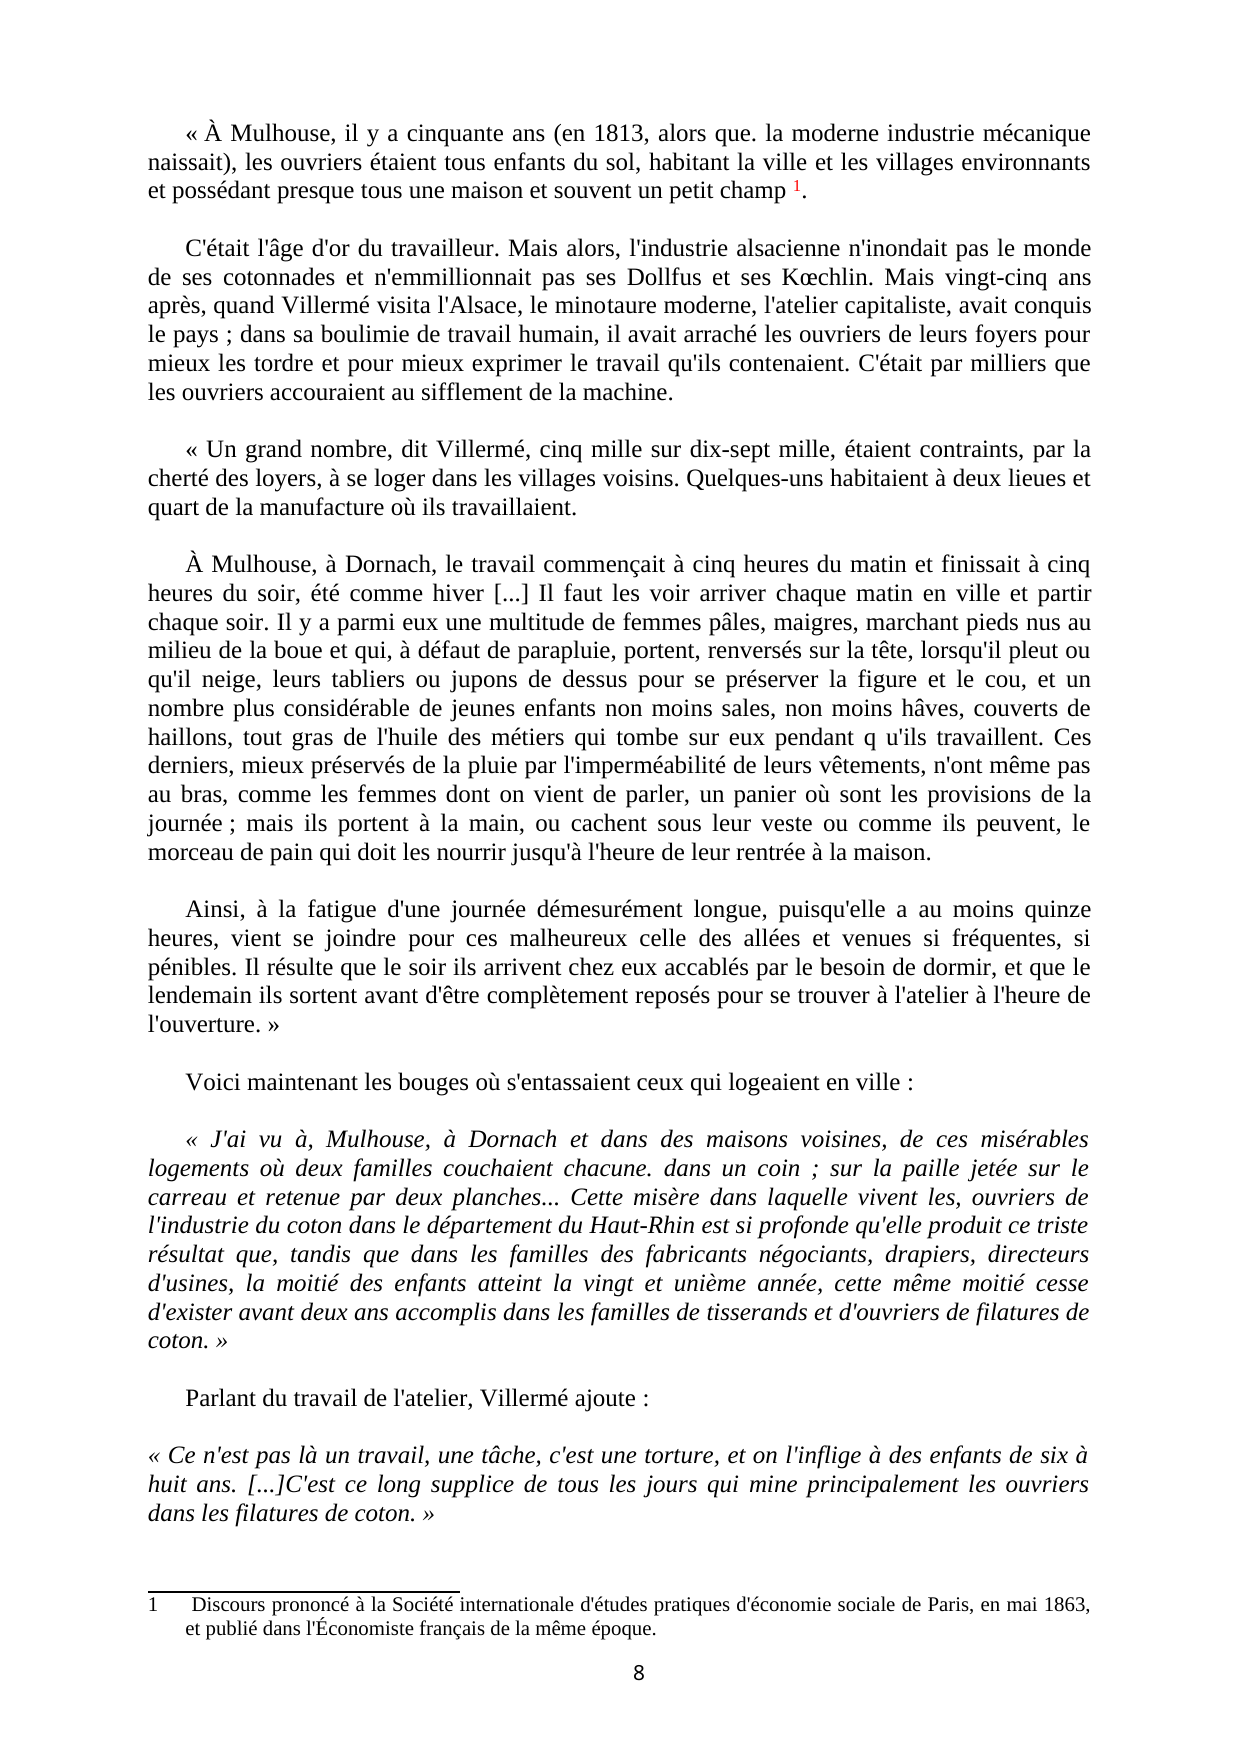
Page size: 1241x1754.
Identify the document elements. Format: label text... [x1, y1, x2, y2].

text « À Mulhouse, il y a cinquante ans (en 1813, alors que. la moderne industrie mécanique naissait), les ouvriers étaient tous enfants du sol, habitant la ville et les villages environnants et possédant presque tous une maison et souvent un petit champ . [148, 118, 1092, 204]
text « Ce n'est pas là un travail, une tâche, c'est une torture, et on l'inflige à des enfants de six à huit ans. [...]C'est ce long supplice de tous les jours qui mine principalement les ouvriers dans les filatures de coton. » [148, 1441, 1092, 1527]
text « J'ai vu à, Mulhouse, à Dornach et dans des maisons voisines, de ces misérables logements où deux familles couchaient chacune. dans un coin ; sur la paille jetée sur le carreau et retenue par deux planches... Cette misère dans laquelle vivent les, ouvriers de l'industrie du coton dans le département du Haut-Rhin est si profonde qu'elle produit ce triste résultat que, tandis que dans les familles des fabricants négociants, drapiers, directeurs d'usines, la moitié des enfants atteint la vingt et unième année, cette même moitié cesse d'exister avant deux ans accomplis dans les familles de tisserands et d'ouvriers de filatures de coton. » [148, 1124, 1092, 1354]
text Voici maintenant les bouges où s'entassaient ceux qui logeaient en ville : [148, 1067, 1092, 1096]
text C'était l'âge d'or du travailleur. Mais alors, l'industrie alsacienne n'inondait pas le monde de ses cotonnades et n'emmillionnait pas ses Dollfus et ses Kœchlin. Mais vingt-cinq ans après, quand Villermé visita l'Alsace, le mino­taure moderne, l'atelier capitaliste, avait conquis le pays ; dans sa boulimie de travail humain, il avait arraché les ouvriers de leurs foyers pour mieux les tordre et pour mieux exprimer le travail qu'ils contenaient. C'était par milliers que les ouvriers accouraient au sifflement de la machine. [148, 233, 1092, 406]
text « Un grand nombre, dit Villermé, cinq mille sur dix-sept mille, étaient contraints, par la cherté des loyers, à se loger dans les villages voisins. Quelques-uns habitaient à deux lieues et quart de la manufacture où ils travaillaient. [148, 434, 1092, 521]
text Ainsi, à la fatigue d'une journée démesurément longue, puisqu'elle a au moins quinze heures, vient se joindre pour ces malheureux celle des allées et venues si fréquentes, si pénibles. Il résulte que le soir ils arrivent chez eux accablés par le besoin de dormir, et que le lendemain ils sortent avant d'être complètement reposés pour se trouver à l'atelier à l'heure de l'ouverture. » [148, 894, 1092, 1038]
text Parlant du travail de l'atelier, Villermé ajoute : [148, 1383, 1092, 1412]
text Discours prononcé à la Société internationale d'études pratiques d'économie sociale de Paris, en mai 1863, et publié dans l'Économiste français de la même époque. [148, 1592, 1092, 1640]
text À Mulhouse, à Dornach, le travail commençait à cinq heures du matin et finissait à cinq heures du soir, été comme hiver [...] Il faut les voir arriver chaque matin en ville et partir chaque soir. Il y a parmi eux une multitude de femmes pâles, maigres, marchant pieds nus au milieu de la boue et qui, à défaut de parapluie, portent, renversés sur la tête, lorsqu'il pleut ou qu'il neige, leurs tabliers ou jupons de dessus pour se préserver la figure et le cou, et un nombre plus considérable de jeunes enfants non moins sales, non moins hâves, couverts de haillons, tout gras de l'huile des métiers qui tombe sur eux pendant q u'ils travaillent. Ces derniers, mieux préservés de la pluie par l'imperméabilité de leurs vêtements, n'ont même pas au bras, comme les femmes dont on vient de parler, un panier où sont les provisions de la journée ; mais ils portent à la main, ou cachent sous leur veste ou comme ils peuvent, le morceau de pain qui doit les nourrir jusqu'à l'heure de leur rentrée à la maison. [148, 549, 1092, 866]
